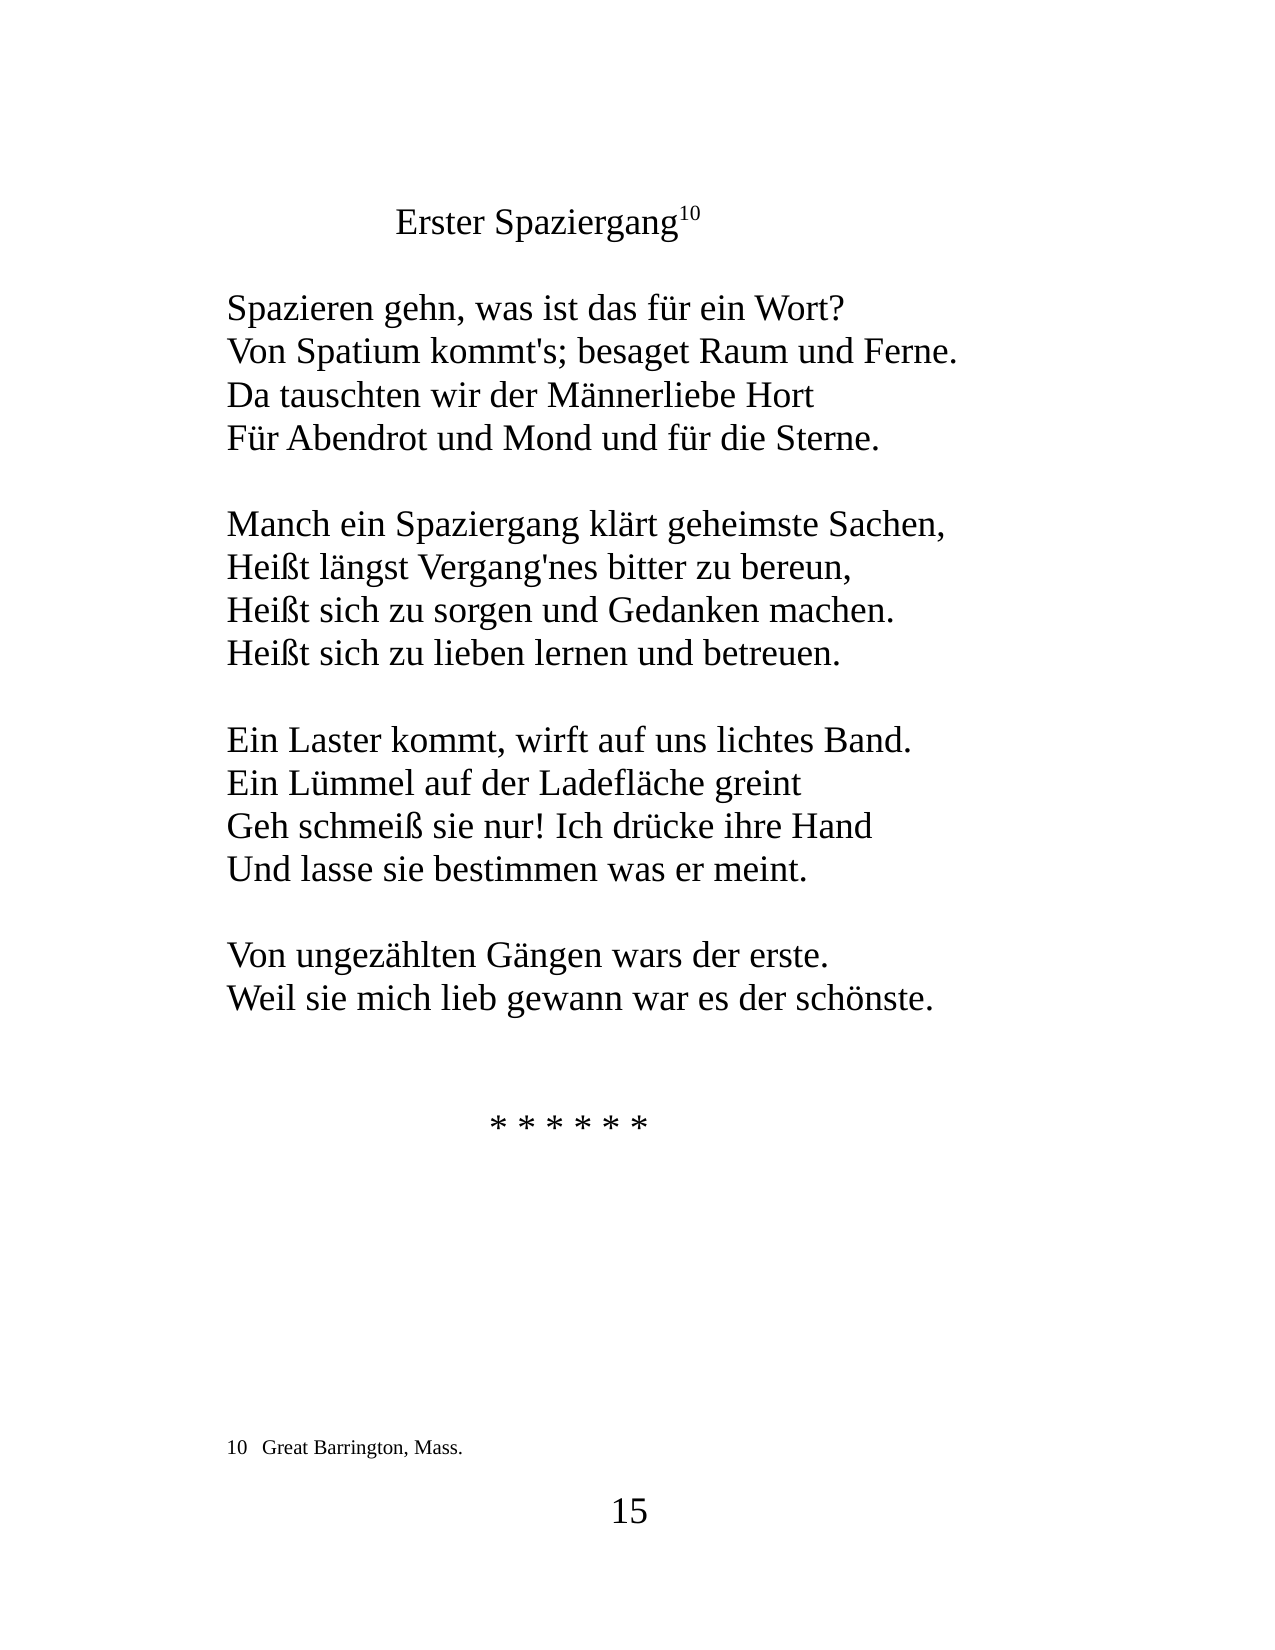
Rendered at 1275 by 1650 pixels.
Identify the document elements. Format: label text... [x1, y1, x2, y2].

text Von Spatium kommt's; besaget Raum und Ferne. [226, 329, 1157, 372]
text Ein Laster kommt, wirft auf uns lichtes Band. [226, 717, 1157, 760]
text Von ungezählten Gängen wars der erste. [226, 933, 1157, 976]
text Da tauschten wir der Männerliebe Hort [226, 372, 1157, 415]
text Great Barrington, Mass. [226, 1435, 1157, 1459]
text Manch ein Spaziergang klärt geheimste Sachen, [226, 501, 1157, 544]
text Heißt längst Vergang'nes bitter zu bereun, [226, 544, 1157, 588]
text Spazieren gehn, was ist das für ein Wort? [226, 286, 1157, 329]
text Für Abendrot und Mond und für die Sterne. [226, 415, 1157, 458]
text Und lasse sie bestimmen was er meint. [226, 846, 1157, 889]
text Heißt sich zu lieben lernen und betreuen. [226, 631, 1157, 674]
text Weil sie mich lieb gewann war es der schönste. [226, 976, 1157, 1019]
text Erster Spaziergang [226, 199, 1157, 243]
text Ein Lümmel auf der Ladefläche greint [226, 760, 1157, 803]
text Geh schmeiß sie nur! Ich drücke ihre Hand [226, 803, 1157, 846]
text Heißt sich zu sorgen und Gedanken machen. [226, 588, 1157, 631]
text * * * * * * [226, 1105, 1157, 1148]
